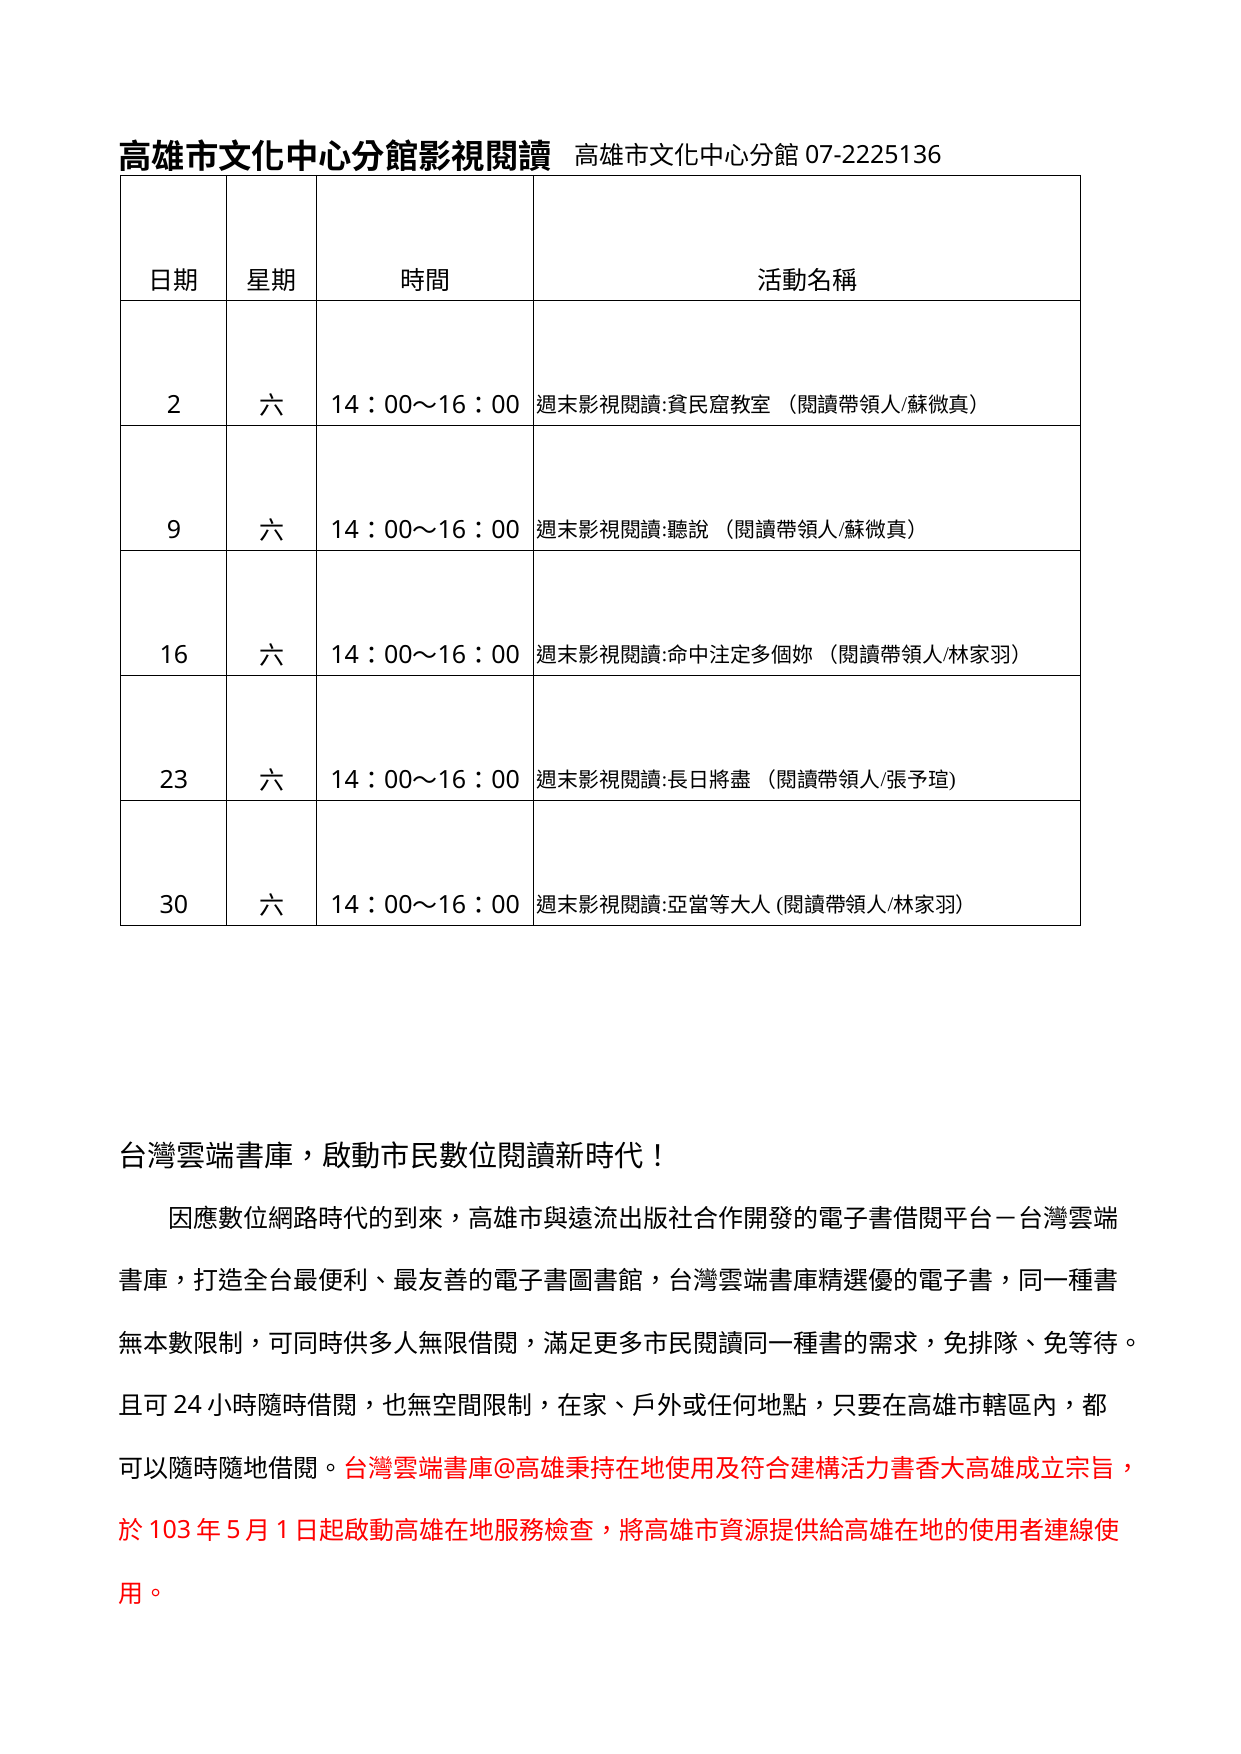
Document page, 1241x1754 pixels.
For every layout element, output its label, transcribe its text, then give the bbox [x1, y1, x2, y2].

table_header 活動名稱 [534, 176, 1080, 300]
table_cell 六 [227, 426, 316, 550]
table_cell 週末影視閱讀:貧民窟教室 （閱讀帶領人/蘇微真） [534, 301, 1080, 425]
table_cell 週末影視閱讀:亞當等大人 (閱讀帶領人/林家羽） [534, 801, 1080, 925]
table_cell 六 [227, 551, 316, 675]
table_cell 30 [121, 801, 226, 925]
table_cell 14：00～16：00 [317, 551, 533, 675]
table_cell 14：00～16：00 [317, 301, 533, 425]
table_header 星期 [227, 176, 316, 300]
table_cell 14：00～16：00 [317, 426, 533, 550]
table_cell 9 [121, 426, 226, 550]
text 台灣雲端書庫，啟動市民數位閱讀新時代！ [118, 1112, 1122, 1175]
table_cell 週末影視閱讀:命中注定多個妳 （閱讀帶領人/林家羽） [534, 551, 1080, 675]
table_cell 16 [121, 551, 226, 675]
table_cell 週末影視閱讀:長日將盡 （閱讀帶領人/張予瑄) [534, 676, 1080, 800]
table_header 日期 [121, 176, 226, 300]
table_cell 23 [121, 676, 226, 800]
table_header 時間 [317, 176, 533, 300]
table_cell 2 [121, 301, 226, 425]
text 高雄市文化中心分館影視閱讀 高雄市文化中心分館 07-2225136 [118, 112, 1122, 175]
table_cell 14：00～16：00 [317, 801, 533, 925]
table_cell 14：00～16：00 [317, 676, 533, 800]
table_cell 六 [227, 301, 316, 425]
table_cell 六 [227, 801, 316, 925]
table_cell 週末影視閱讀:聽說 （閱讀帶領人/蘇微真） [534, 426, 1080, 550]
table_cell 六 [227, 676, 316, 800]
text 因應數位網路時代的到來，高雄市與遠流出版社合作開發的電子書借閱平台－台灣雲端書庫，打造全台最便利、最友善的電子書圖書館，台灣雲端書庫精選優的電子書，同一種書無本數限制，可同時供多人無限借閱，滿足更多市民閱讀同一種書的需求，免排隊、免等待。且可24小時隨時借閱，也無空間限制，在家、戶外或任何地點，只要在高雄市轄區內，都可以隨時隨地借閱。台灣雲端書庫@高雄秉持在地使用及符合建構活力書香大高雄成立宗旨，於103年5月1日起啟動高雄在地服務檢查，將高雄市資源提供給高雄在地的使用者連線使用。 [118, 1175, 1122, 1612]
